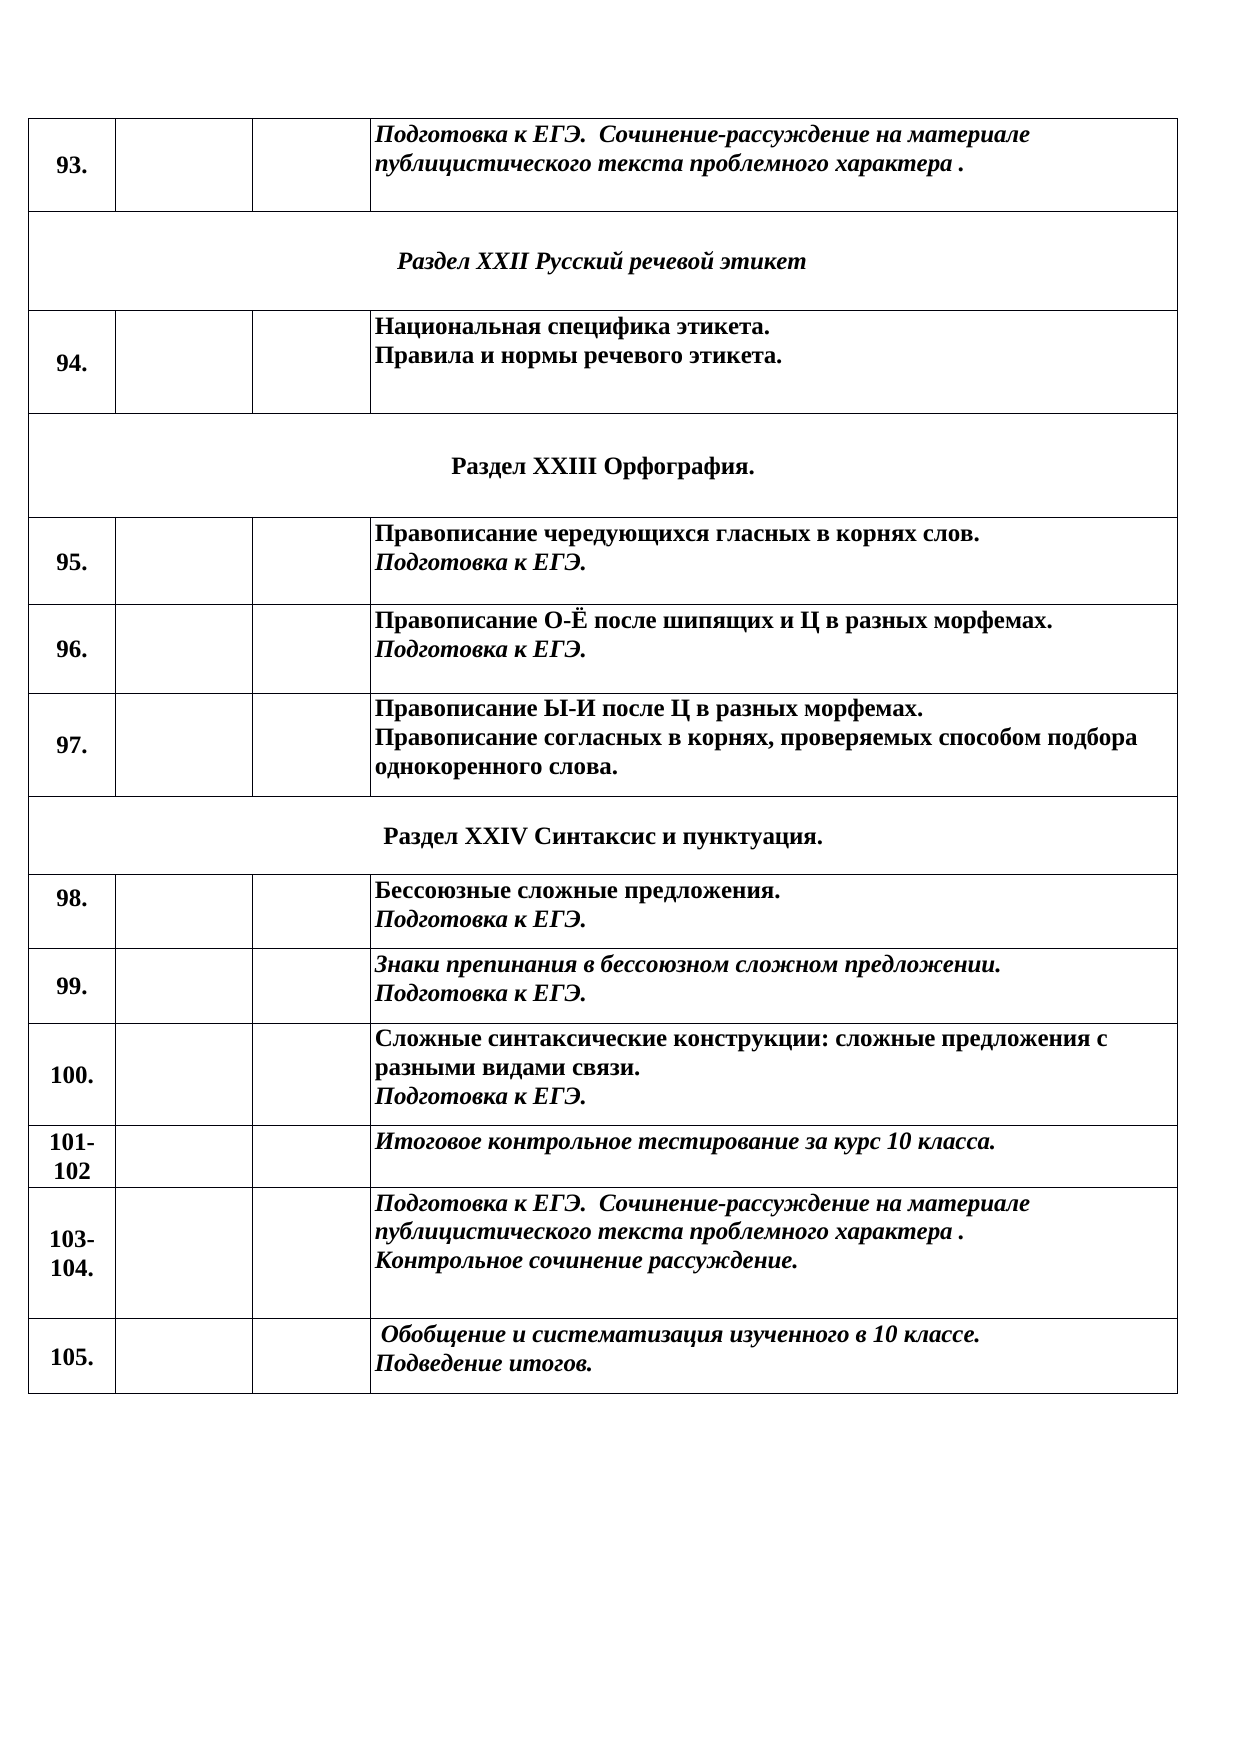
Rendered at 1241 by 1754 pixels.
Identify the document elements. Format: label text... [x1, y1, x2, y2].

table_cell 105. [29, 1319, 115, 1393]
table_cell Правописание О-Ё после шипящих и Ц в разных морфемах. Подготовка к ЕГЭ. [371, 605, 1177, 692]
table_cell Правописание Ы-И после Ц в разных морфемах. Правописание согласных в корнях, проверяемых способом подбора однокоренного слова. [371, 694, 1177, 796]
table_cell 100. [29, 1024, 115, 1125]
table_cell 97. [29, 694, 115, 796]
table_cell Раздел XXIII Орфография. [29, 414, 1177, 517]
table_cell [116, 311, 252, 413]
table_cell 98. [29, 875, 115, 948]
table_cell [253, 1024, 370, 1125]
table_cell [253, 1126, 370, 1187]
table_cell Бессоюзные сложные предложения. Подготовка к ЕГЭ. [371, 875, 1177, 948]
table_cell Подготовка к ЕГЭ. Сочинение-рассуждение на материале публицистического текста проблемного характера . [371, 119, 1177, 211]
table_cell [116, 694, 252, 796]
table_cell 99. [29, 949, 115, 1022]
table_cell 96. [29, 605, 115, 692]
table_cell Раздел XXII Русский речевой этикет [29, 212, 1177, 310]
table_cell [116, 1126, 252, 1187]
table_cell Итоговое контрольное тестирование за курс 10 класса. [371, 1126, 1177, 1187]
table_cell Подготовка к ЕГЭ. Сочинение-рассуждение на материале публицистического текста проблемного характера . Контрольное сочинение рассуждение. [371, 1188, 1177, 1318]
table_cell Раздел XXIV Синтаксис и пунктуация. [29, 797, 1177, 874]
table_cell 101-102 [29, 1126, 115, 1187]
table_cell [116, 1319, 252, 1393]
table_cell Национальная специфика этикета. Правила и нормы речевого этикета. [371, 311, 1177, 413]
table_cell [253, 875, 370, 948]
table_cell [253, 119, 370, 211]
table_cell [253, 1188, 370, 1318]
table_cell [253, 518, 370, 604]
table_cell [116, 119, 252, 211]
table_cell Правописание чередующихся гласных в корнях слов. Подготовка к ЕГЭ. [371, 518, 1177, 604]
table_cell 95. [29, 518, 115, 604]
table_cell [116, 1188, 252, 1318]
table_cell Сложные синтаксические конструкции: сложные предложения с разными видами связи. Подготовка к ЕГЭ. [371, 1024, 1177, 1125]
table_cell [116, 605, 252, 692]
table_cell [253, 694, 370, 796]
table_cell 103-104. [29, 1188, 115, 1318]
table_cell 94. [29, 311, 115, 413]
table_cell Обобщение и систематизация изученного в 10 классе. Подведение итогов. [371, 1319, 1177, 1393]
table_cell [116, 1024, 252, 1125]
table_cell [253, 949, 370, 1022]
table_cell [253, 1319, 370, 1393]
table_cell [116, 518, 252, 604]
table_cell [116, 949, 252, 1022]
table_cell [116, 875, 252, 948]
table_cell [253, 311, 370, 413]
table_cell [253, 605, 370, 692]
table_cell Знаки препинания в бессоюзном сложном предложении. Подготовка к ЕГЭ. [371, 949, 1177, 1022]
table_cell 93. [29, 119, 115, 211]
